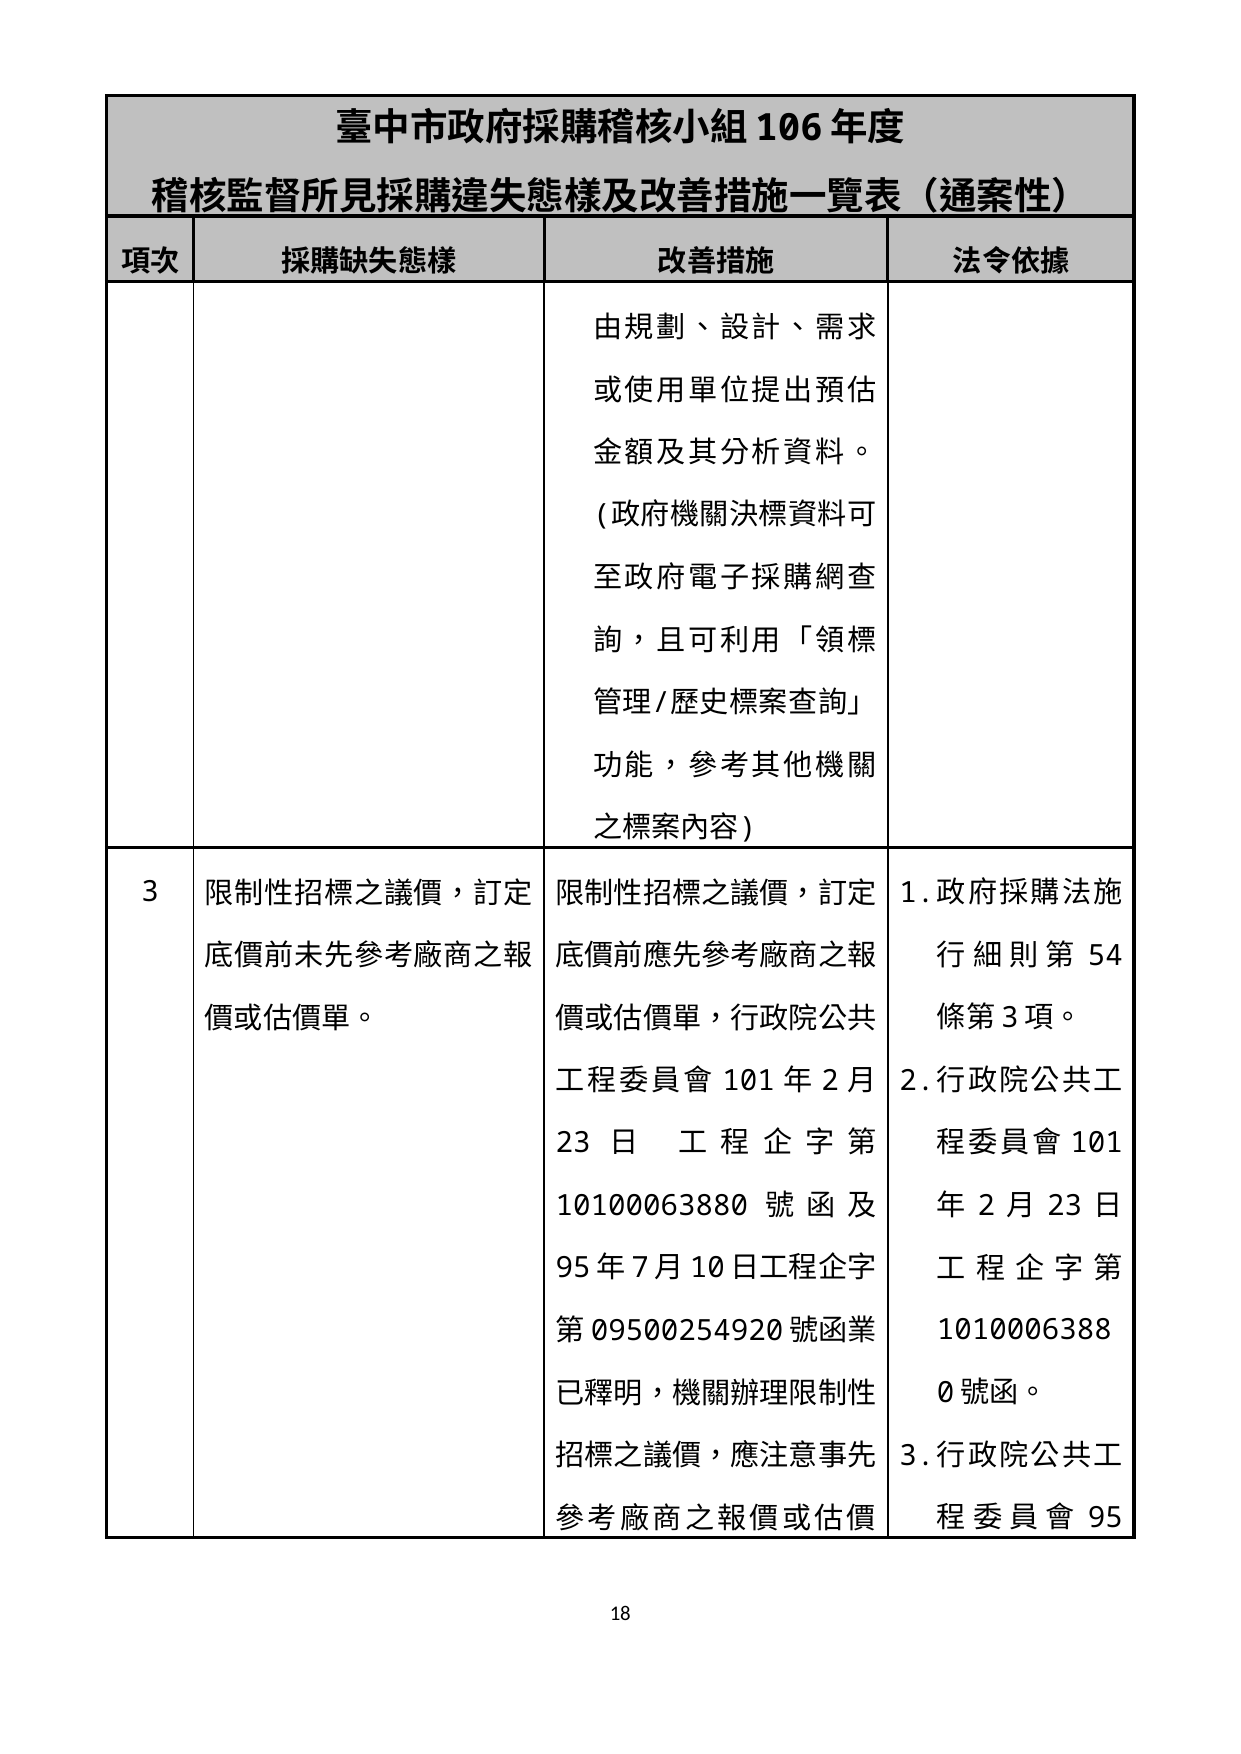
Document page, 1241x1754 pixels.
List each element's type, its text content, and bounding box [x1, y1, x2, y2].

table_cell 3 [108, 849, 193, 1536]
table_cell 政府採購法第46條第1項。 政府採購法施行細則第53條。 [889, 283, 1132, 846]
table_cell 項次 [108, 218, 192, 280]
table_cell 限制性招標之議價，訂定底價前未先參考廠商之報價或估價單。 [194, 849, 543, 1536]
table_cell 限制性招標之議價，訂定底價前應先參考廠商之報價或估價單，行政院公共工程委員會101年2月23日 工程企字第10100063880號函及95年7月10日工程企字第09500254920號函業已釋明，機關辦理限制性招標之議價，應注意事先參考廠商之報價或估價 [545, 849, 887, 1536]
table_cell 改善措施 [546, 218, 886, 280]
table_header 臺中市政府採購稽核小組106年度 稽核監督所見採購違失態樣及改善措施一覽表（通案性） [108, 97, 1132, 214]
table_cell 由規劃、設計、需求或使用單位提出預估金額及其分析資料。(政府機關決標資料可至政府電子採購網查詢，且可利用「領標管理/歷史標案查詢」功能，參考其他機關之標案內容) [545, 283, 887, 846]
table_cell 法令依據 [889, 218, 1132, 280]
table_cell [108, 283, 193, 846]
table_cell 政府採購法施行細則第54條第3項。 行政院公共工程委員會101年2月23日 工程企字第10100063880號函。 行政院公共工程委員會95 [889, 849, 1132, 1536]
table_cell [194, 283, 543, 846]
table_cell 採購缺失態樣 [195, 218, 543, 280]
